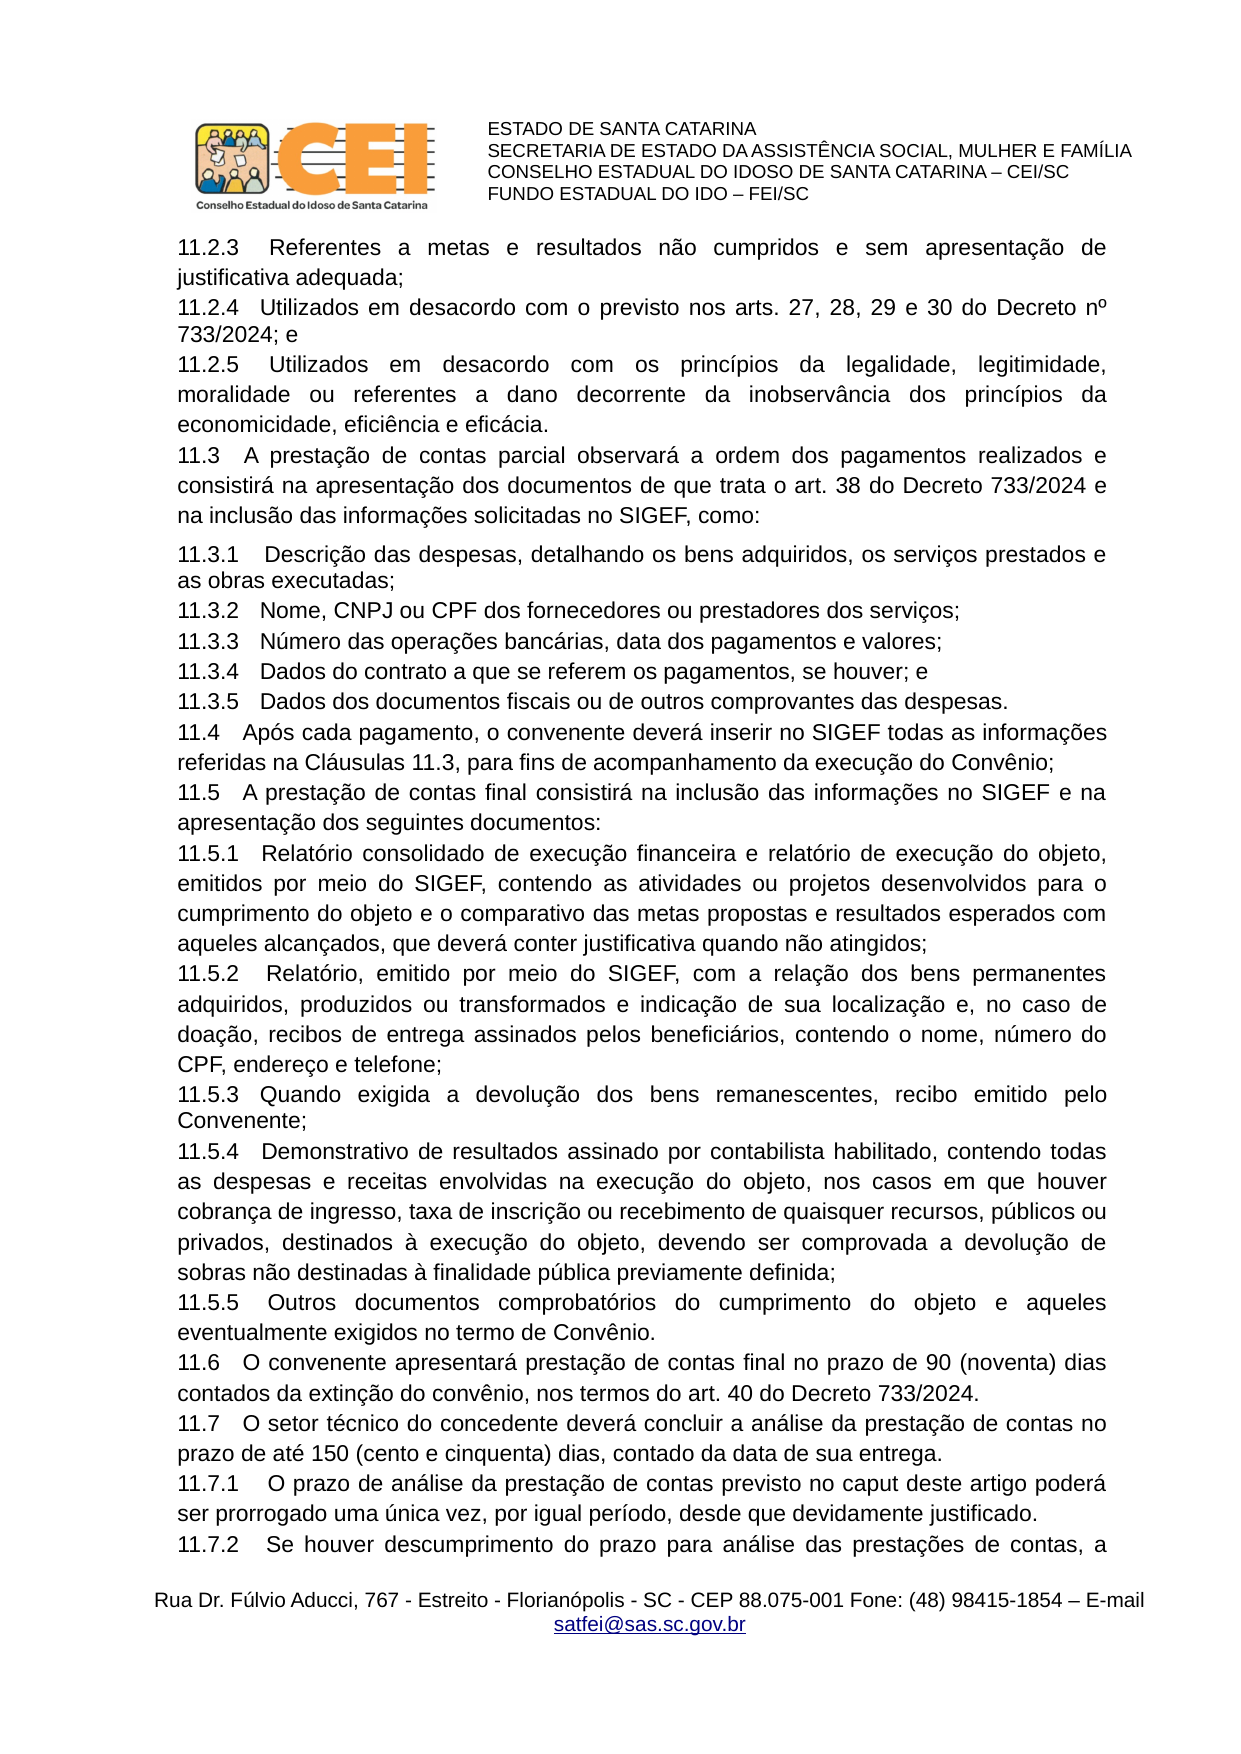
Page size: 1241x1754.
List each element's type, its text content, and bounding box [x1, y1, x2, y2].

list Utilizados em desacordo com os princípios da legalidade, legitimidade, moralidade ou referentes a dano decorrente da inobservância dos princípios da economicidade, eficiência e eficácia. [177, 351, 1107, 438]
list Dados do contrato a que se referem os pagamentos, se houver; e [177, 658, 1107, 684]
picture [190, 119, 437, 213]
list Relatório consolidado de execução financeira e relatório de execução do objeto, emitidos por meio do SIGEF, contendo as atividades ou projetos desenvolvidos para o cumprimento do objeto e o comparativo das metas propostas e resultados esperados com aqueles alcançados, que deverá conter justificativa quando não atingidos; [177, 839, 1107, 956]
list Número das operações bancárias, data dos pagamentos e valores; [177, 628, 1107, 654]
list Dados dos documentos fiscais ou de outros comprovantes das despesas. [177, 688, 1107, 715]
list Nome, CNPJ ou CPF dos fornecedores ou prestadores dos serviços; [177, 597, 1107, 624]
list Após cada pagamento, o convenente deverá inserir no SIGEF todas as informações referidas na Cláusulas 11.3, para fins de acompanhamento da execução do Convênio; [177, 719, 1107, 775]
list Quando exigida a devolução dos bens remanescentes, recibo emitido pelo Convenente; [177, 1081, 1107, 1134]
list O convenente apresentará prestação de contas final no prazo de 90 (noventa) dias contados da extinção do convênio, nos termos do art. 40 do Decreto 733/2024. [177, 1349, 1107, 1406]
list A prestação de contas final consistirá na inclusão das informações no SIGEF e na apresentação dos seguintes documentos: [177, 779, 1107, 836]
list Outros documentos comprobatórios do cumprimento do objeto e aqueles eventualmente exigidos no termo de Convênio. [177, 1289, 1107, 1345]
list A prestação de contas parcial observará a ordem dos pagamentos realizados e consistirá na apresentação dos documentos de que trata o art. 38 do Decreto 733/2024 e na inclusão das informações solicitadas no SIGEF, como: [177, 442, 1107, 528]
list Relatório, emitido por meio do SIGEF, com a relação dos bens permanentes adquiridos, produzidos ou transformados e indicação de sua localização e, no caso de doação, recibos de entrega assinados pelos beneficiários, contendo o nome, número do CPF, endereço e telefone; [177, 960, 1107, 1077]
list Descrição das despesas, detalhando os bens adquiridos, os serviços prestados e as obras executadas; [177, 541, 1107, 593]
list O prazo de análise da prestação de contas previsto no caput deste artigo poderá ser prorrogado uma única vez, por igual período, desde que devidamente justificado. [177, 1470, 1107, 1527]
list Utilizados em desacordo com o previsto nos arts. 27, 28, 29 e 30 do Decreto nº 733/2024; e [177, 294, 1107, 347]
list O setor técnico do concedente deverá concluir a análise da prestação de contas no prazo de até 150 (cento e cinquenta) dias, contado da data de sua entrega. [177, 1410, 1107, 1466]
list Referentes a metas e resultados não cumpridos e sem apresentação de justificativa adequada; [177, 234, 1107, 290]
list Demonstrativo de resultados assinado por contabilista habilitado, contendo todas as despesas e receitas envolvidas na execução do objeto, nos casos em que houver cobrança de ingresso, taxa de inscrição ou recebimento de quaisquer recursos, públicos ou privados, destinados à execução do objeto, devendo ser comprovada a devolução de sobras não destinadas à finalidade pública previamente definida; [177, 1138, 1107, 1285]
list Se houver descumprimento do prazo para análise das prestações de contas, a [177, 1531, 1107, 1557]
